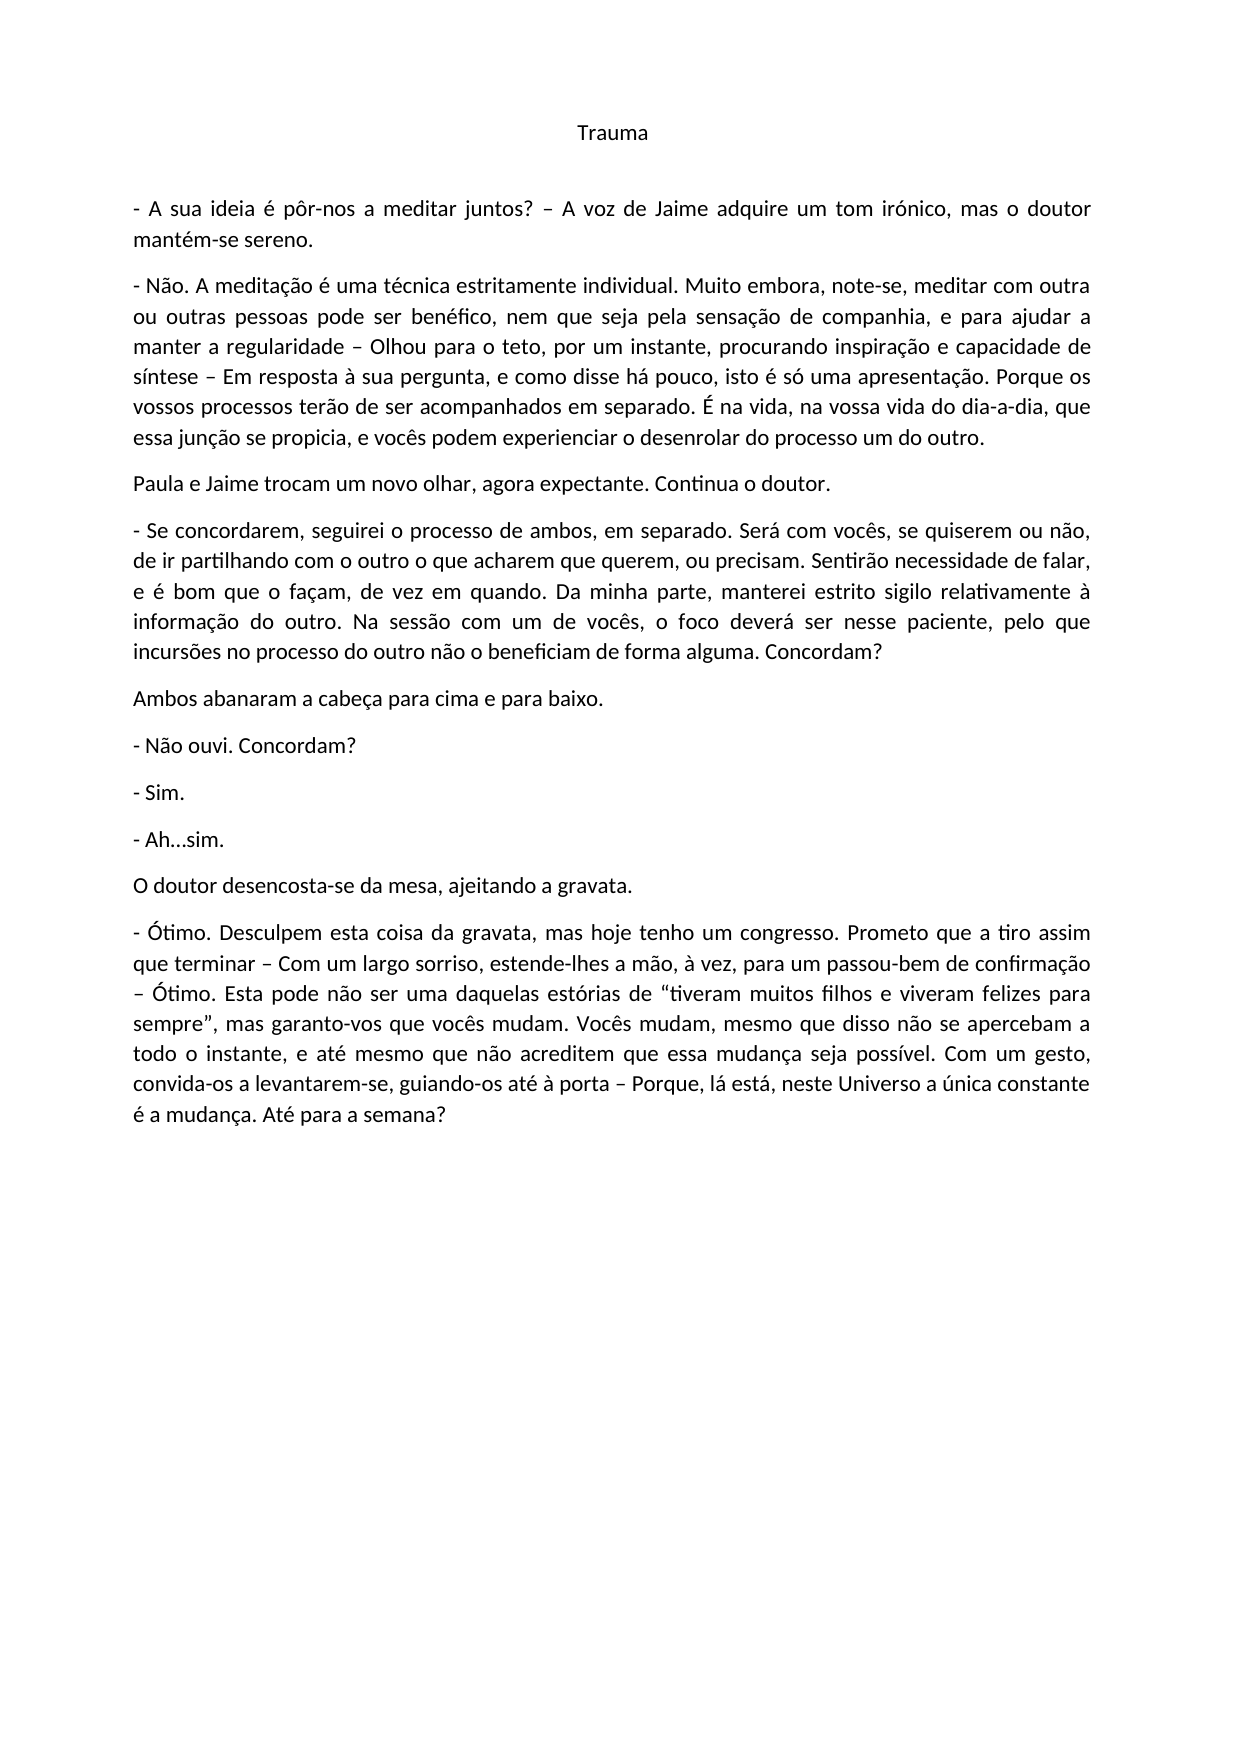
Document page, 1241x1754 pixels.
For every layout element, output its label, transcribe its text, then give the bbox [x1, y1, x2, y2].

text Paula e Jaime trocam um novo olhar, agora expectante. Continua o doutor. [133, 469, 1093, 497]
text Ambos abanaram a cabeça para cima e para baixo. [133, 684, 1093, 712]
text - A sua ideia é pôr-nos a meditar juntos? – A voz de Jaime adquire um tom irónico, mas o doutor mantém-se sereno. [133, 194, 1093, 253]
text - Não ouvi. Concordam? [133, 731, 1093, 759]
text O doutor desencosta-se da mesa, ajeitando a gravata. [133, 872, 1093, 899]
text - Se concordarem, seguirei o processo de ambos, em separado. Será com vocês, se quiserem ou não, de ir partilhando com o outro o que acharem que querem, ou precisam. Sentirão necessidade de falar, e é bom que o façam, de vez em quando. Da minha parte, manterei estrito sigilo relativamente à informação do outro. Na sessão com um de vocês, o foco deverá ser nesse paciente, pelo que incursões no processo do outro não o beneficiam de forma alguma. Concordam? [133, 516, 1093, 665]
text - Não. A meditação é uma técnica estritamente individual. Muito embora, note-se, meditar com outra ou outras pessoas pode ser benéfico, nem que seja pela sensação de companhia, e para ajudar a manter a regularidade – Olhou para o teto, por um instante, procurando inspiração e capacidade de síntese – Em resposta à sua pergunta, e como disse há pouco, isto é só uma apresentação. Porque os vossos processos terão de ser acompanhados em separado. É na vida, na vossa vida do dia-a-dia, que essa junção se propicia, e vocês podem experienciar o desenrolar do processo um do outro. [133, 272, 1093, 451]
text - Ótimo. Desculpem esta coisa da gravata, mas hoje tenho um congresso. Prometo que a tiro assim que terminar – Com um largo sorriso, estende-lhes a mão, à vez, para um passou-bem de confirmação – Ótimo. Esta pode não ser uma daquelas estórias de “tiveram muitos filhos e viveram felizes para sempre”, mas garanto-vos que vocês mudam. Vocês mudam, mesmo que disso não se apercebam a todo o instante, e até mesmo que não acreditem que essa mudança seja possível. Com um gesto, convida-os a levantarem-se, guiando-os até à porta – Porque, lá está, neste Universo a única constante é a mudança. Até para a semana? [133, 918, 1093, 1128]
text - Sim. [133, 778, 1093, 806]
text - Ah…sim. [133, 825, 1093, 853]
